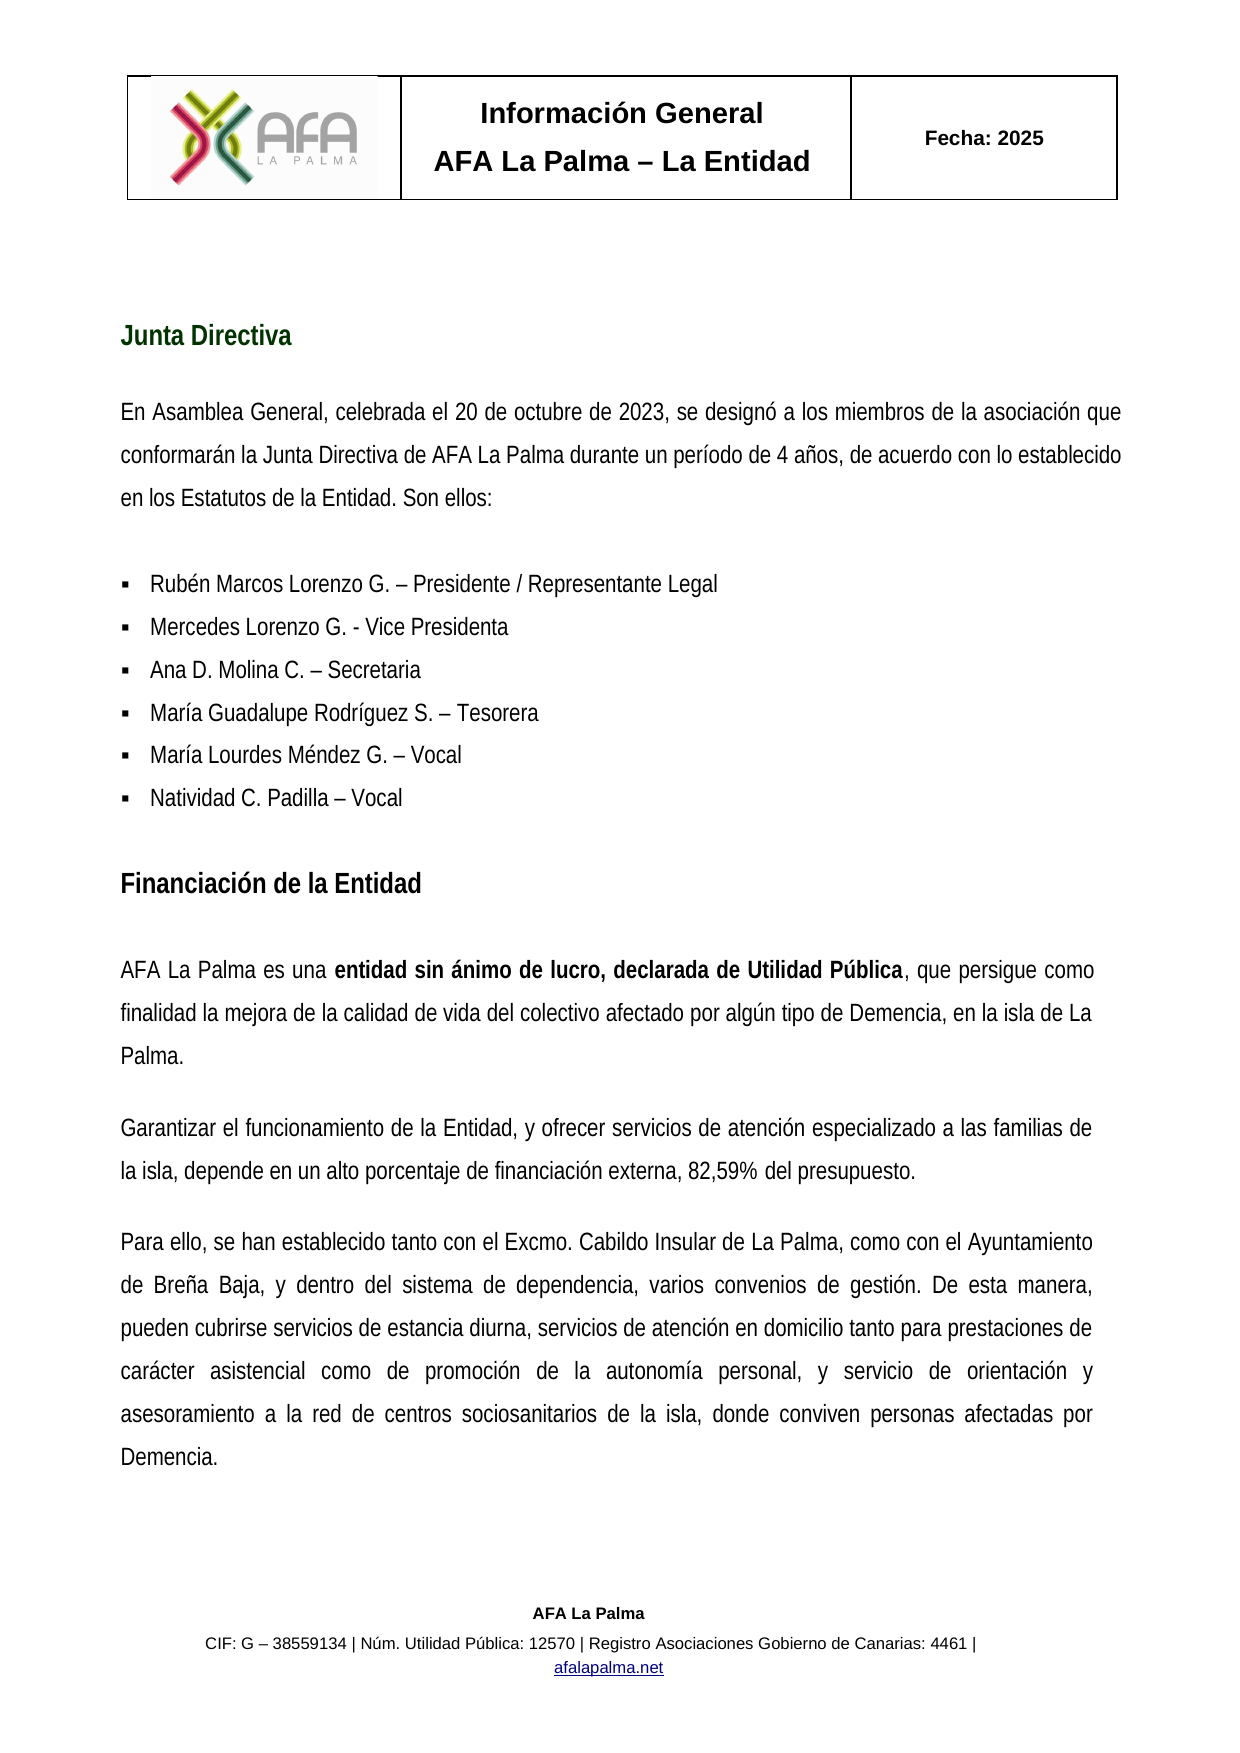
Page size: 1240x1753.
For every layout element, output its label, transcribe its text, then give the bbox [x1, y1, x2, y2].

text AFA La Palma es una entidad sin ánimo de lucro, declarada de Utilidad Pública, que persigue como finalidad la mejora de la calidad de vida del colectivo afectado por algún tipo de Demencia, en la isla de La Palma. [120, 955, 1095, 1070]
text Financiación de la Entidad [120, 866, 1095, 899]
text Garantizar el funcionamiento de la Entidad, y ofrecer servicios de atención especializado a las familias de la isla, depende en un alto porcentaje de financiación externa, 82,59% del presupuesto. [120, 1113, 1095, 1184]
list Rubén Marcos Lorenzo G. – Presidente / Representante Legal [120, 569, 1124, 597]
subtitle Junta Directiva [120, 318, 1124, 352]
text Para ello, se han establecido tanto con el Excmo. Cabildo Insular de La Palma, como con el Ayuntamiento de Breña Baja, y dentro del sistema de dependencia, varios convenios de gestión. De esta manera, pueden cubrirse servicios de estancia diurna, servicios de atención en domicilio tanto para prestaciones de carácter asistencial como de promoción de la autonomía personal, y servicio de orientación y asesoramiento a la red de centros sociosanitarios de la isla, donde conviven personas afectadas por Demencia. [120, 1227, 1095, 1471]
list María Guadalupe Rodríguez S. – Tesorera [120, 698, 1124, 726]
list Natividad C. Padilla – Vocal [120, 783, 1124, 812]
text En Asamblea General, celebrada el 20 de octubre de 2023, se designó a los miembros de la asociación que conformarán la Junta Directiva de AFA La Palma durante un período de 4 años, de acuerdo con lo establecido en los Estatutos de la Entidad. Son ellos: [120, 397, 1124, 512]
list Mercedes Lorenzo G. - Vice Presidenta [120, 612, 1124, 640]
list María Lourdes Méndez G. – Vocal [120, 741, 1124, 769]
list Ana D. Molina C. – Secretaria [120, 655, 1124, 683]
